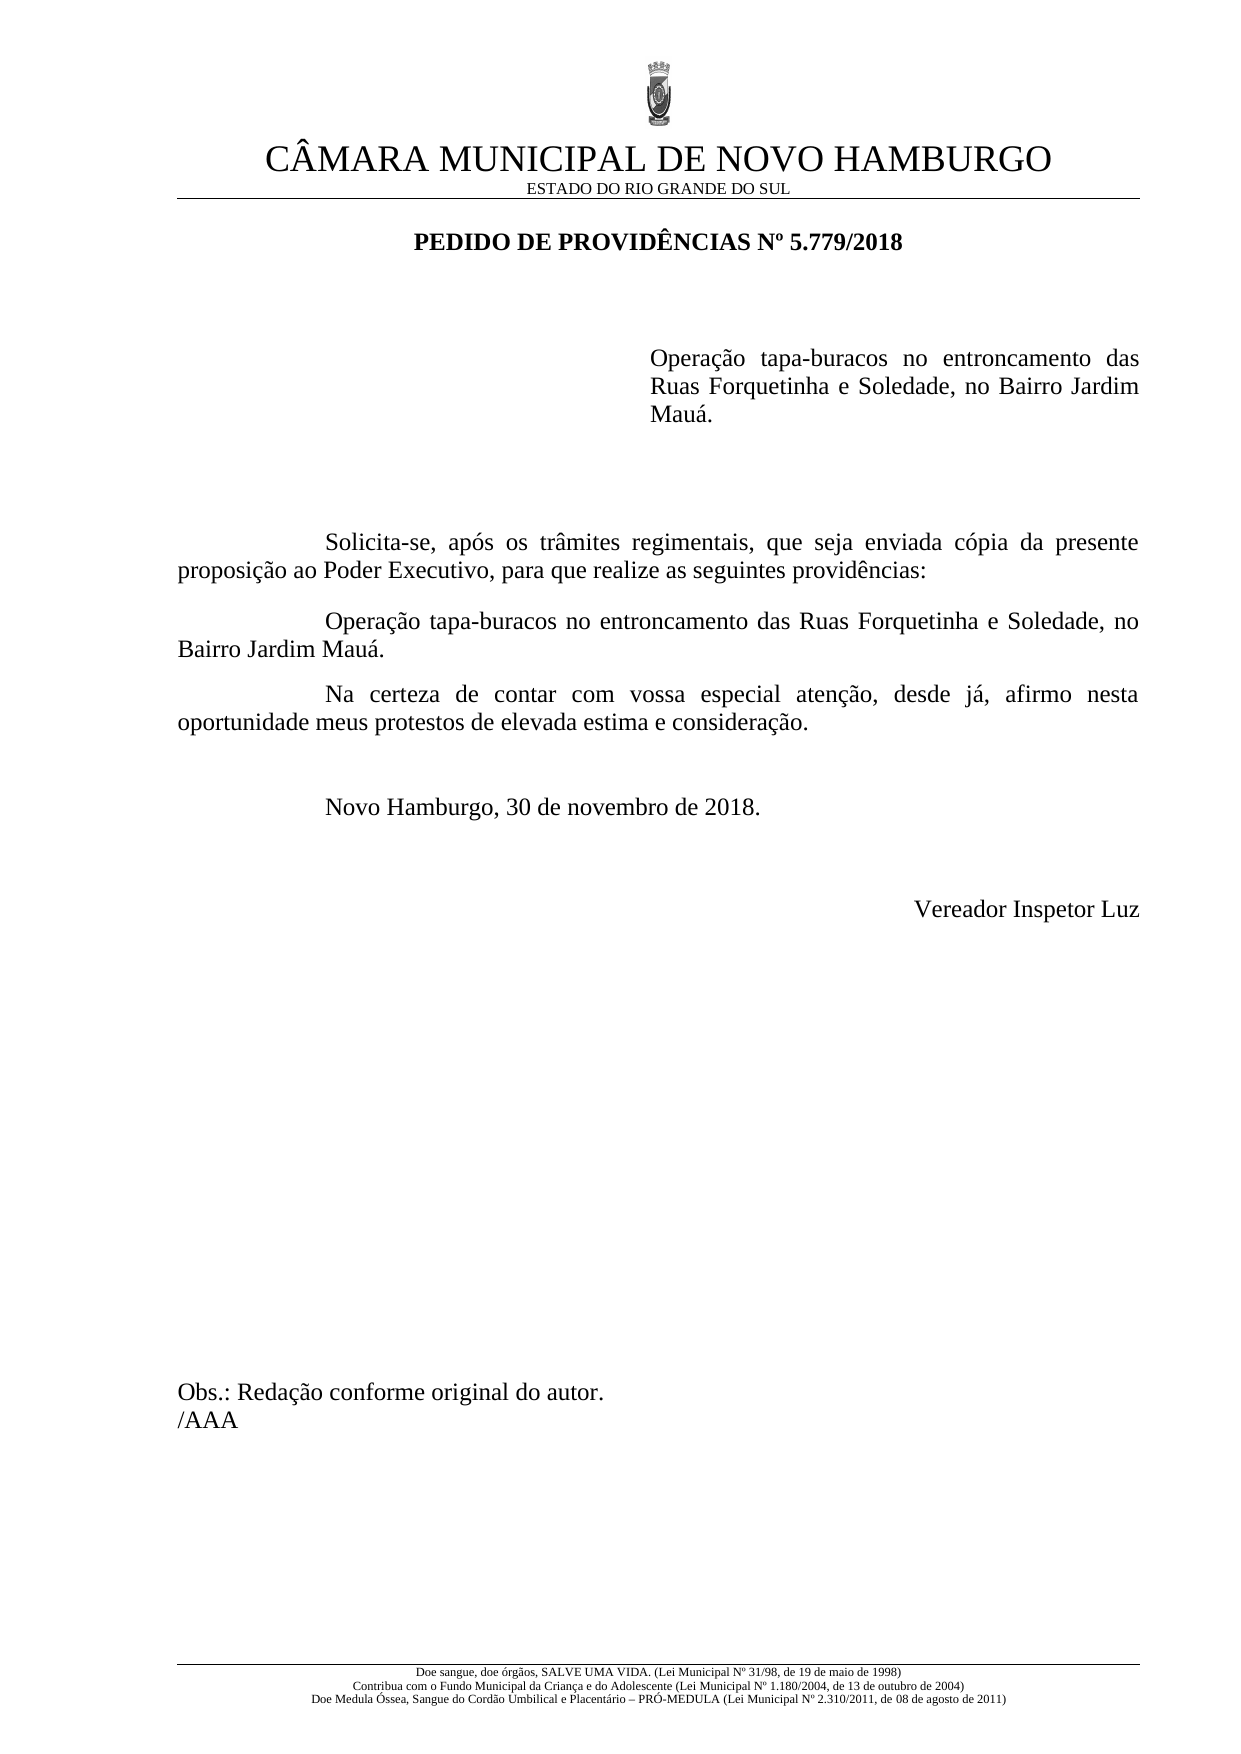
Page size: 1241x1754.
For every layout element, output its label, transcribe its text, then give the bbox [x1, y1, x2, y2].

text Vereador Inspetor Luz [177, 895, 1140, 923]
text Obs.: Redação conforme original do autor. [177, 1378, 1140, 1406]
text PEDIDO DE PROVIDÊNCIAS Nº 5.779/2018 [177, 228, 1140, 256]
text /AAA [177, 1406, 1140, 1433]
text Operação tapa-buracos no entroncamento das Ruas Forquetinha e Soledade, no Bairro Jardim Mauá. [177, 607, 1140, 662]
text Solicita-se, após os trâmites regimentais, que seja enviada cópia da presente proposição ao Poder Executivo, para que realize as seguintes providências: [177, 528, 1140, 583]
text Na certeza de contar com vossa especial atenção, desde já, afirmo nesta oportunidade meus protestos de elevada estima e consideração. [177, 680, 1140, 736]
text Novo Hamburgo, 30 de novembro de 2018. [177, 793, 1140, 821]
text Operação tapa-buracos no entroncamento das Ruas Forquetinha e Soledade, no Bairro Jardim Mauá. [650, 344, 1140, 428]
